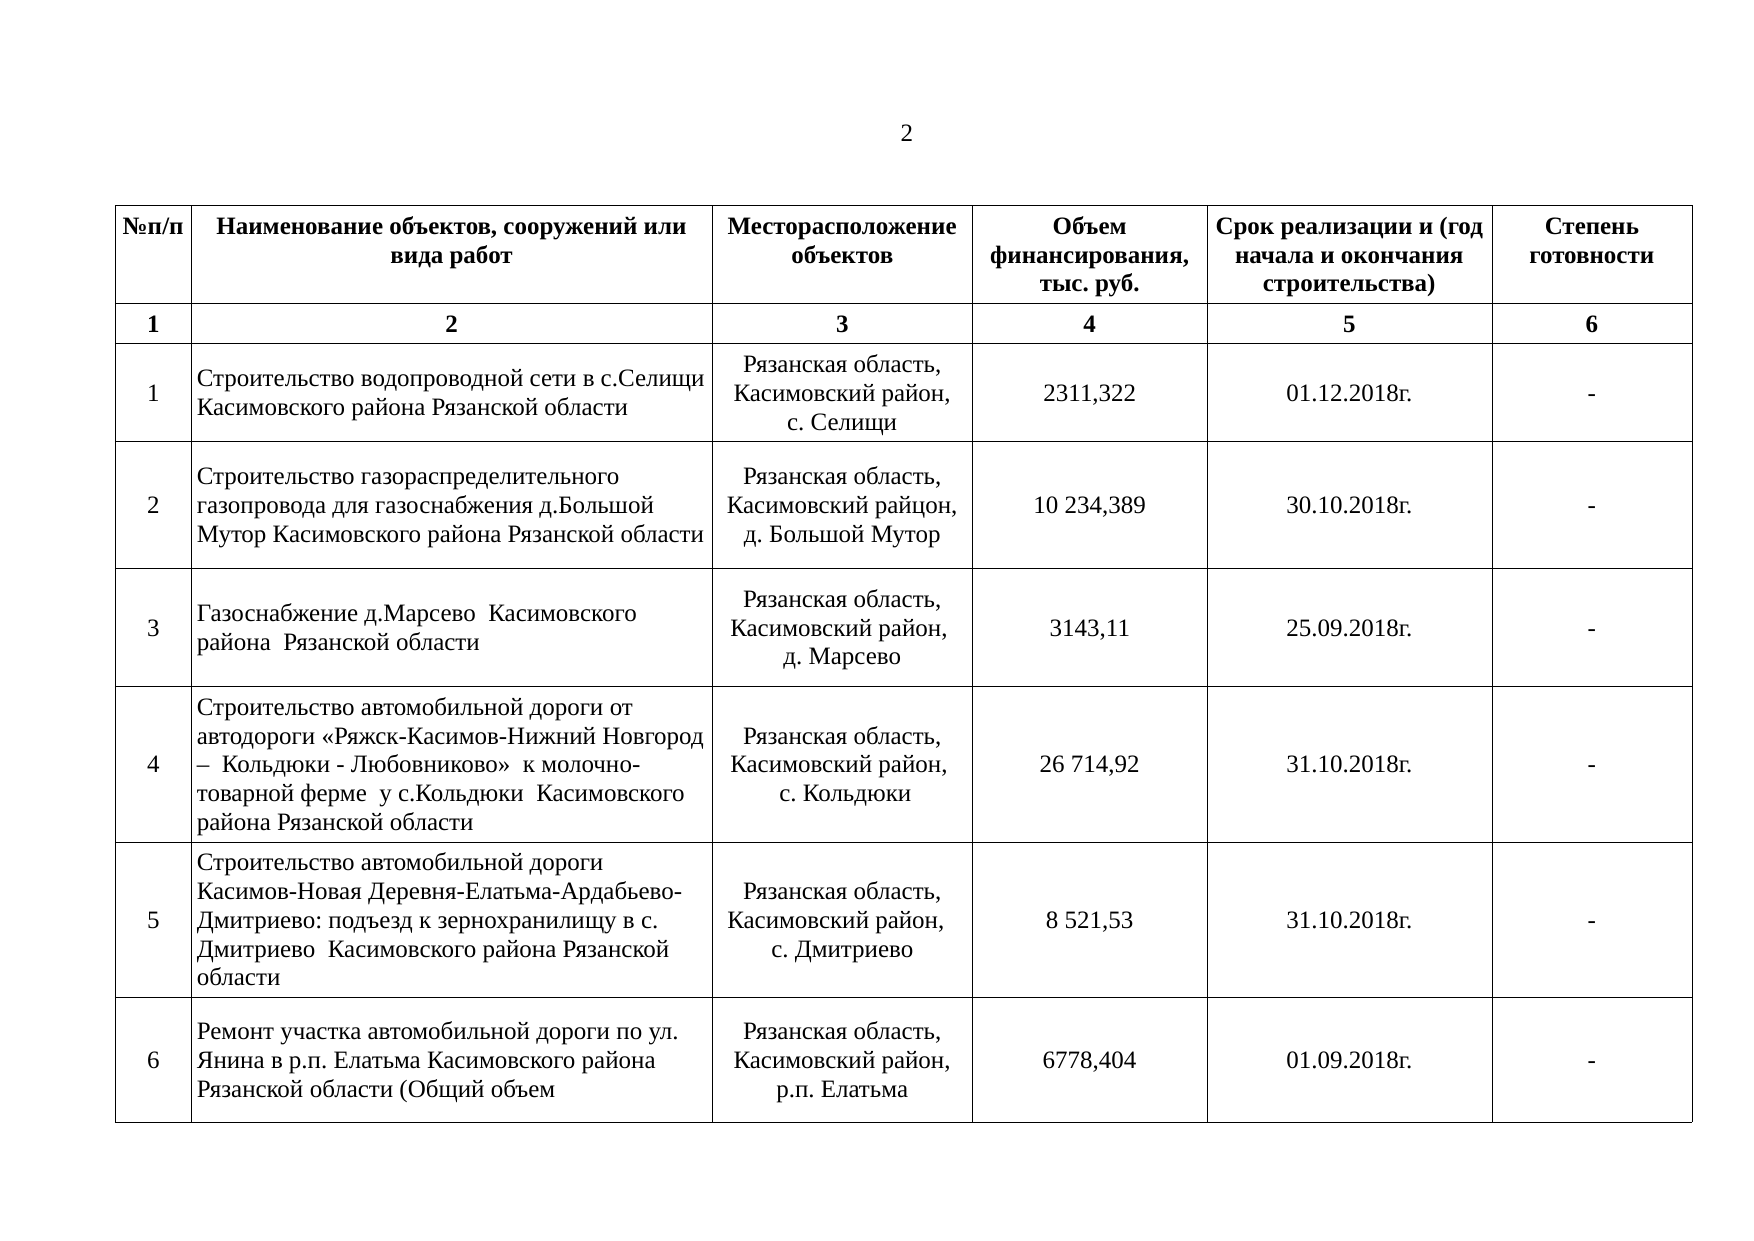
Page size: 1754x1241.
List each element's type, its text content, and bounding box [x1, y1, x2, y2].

table_cell Рязанская область, Касимовский район, с. Селищи [713, 344, 972, 441]
table_cell 8 521,53 [973, 843, 1207, 997]
table_cell - [1493, 442, 1692, 568]
table_cell 4 [116, 687, 191, 842]
table_cell Рязанская область, Касимовский район, р.п. Елатьма [713, 998, 972, 1122]
table_header Наименование объектов, сооружений или вида работ [192, 206, 712, 303]
table_cell 31.10.2018г. [1208, 687, 1492, 842]
table_cell Рязанская область, Касимовский район, с. Дмитриево [713, 843, 972, 997]
table_cell - [1493, 344, 1692, 441]
table_cell Строительство автомобильной дороги Касимов-Новая Деревня-Елатьма-Ардабьево-Дмитриево: подъезд к зернохранилищу в с. Дмитриево Касимовского района Рязанской области [192, 843, 712, 997]
table_cell - [1493, 998, 1692, 1122]
table_header Объем финансирования, тыс. руб. [973, 206, 1207, 303]
table_cell Строительство газораспределительного газопровода для газоснабжения д.Большой Мутор Касимовского района Рязанской области [192, 442, 712, 568]
table_cell Ремонт участка автомобильной дороги по ул. Янина в р.п. Елатьма Касимовского района Рязанской области (Общий объем [192, 998, 712, 1122]
table_cell 6 [116, 998, 191, 1122]
table_header Срок реализации и (год начала и окончания строительства) [1208, 206, 1492, 303]
table_cell Строительство водопроводной сети в с.Селищи Касимовского района Рязанской области [192, 344, 712, 441]
table_cell 2 [192, 304, 712, 343]
table_cell Рязанская область, Касимовский район, с. Кольдюки [713, 687, 972, 842]
table_cell Рязанская область, Касимовский райцон, д. Большой Мутор [713, 442, 972, 568]
table_cell 2311,322 [973, 344, 1207, 441]
table_cell 10 234,389 [973, 442, 1207, 568]
table_header №п/п [116, 206, 191, 303]
table_cell Рязанская область, Касимовский район, д. Марсево [713, 569, 972, 686]
table_cell 2 [116, 442, 191, 568]
table_cell 3 [713, 304, 972, 343]
table_cell 4 [973, 304, 1207, 343]
table_cell 3143,11 [973, 569, 1207, 686]
table_cell - [1493, 569, 1692, 686]
table_header Степень готовности [1493, 206, 1692, 303]
table_cell 01.12.2018г. [1208, 344, 1492, 441]
table_cell 01.09.2018г. [1208, 998, 1492, 1122]
table_cell 1 [116, 344, 191, 441]
table_cell Строительство автомобильной дороги от автодороги «Ряжск-Касимов-Нижний Новгород – Кольдюки - Любовниково» к молочно-товарной ферме у с.Кольдюки Касимовского района Рязанской области [192, 687, 712, 842]
table_cell Газоснабжение д.Марсево Касимовского района Рязанской области [192, 569, 712, 686]
table_cell 31.10.2018г. [1208, 843, 1492, 997]
table_cell 1 [116, 304, 191, 343]
table_cell 26 714,92 [973, 687, 1207, 842]
table_cell 3 [116, 569, 191, 686]
table_cell 30.10.2018г. [1208, 442, 1492, 568]
table_cell - [1493, 687, 1692, 842]
table_cell 25.09.2018г. [1208, 569, 1492, 686]
table_cell 5 [1208, 304, 1492, 343]
table_cell 6778,404 [973, 998, 1207, 1122]
table_cell 5 [116, 843, 191, 997]
table_cell - [1493, 843, 1692, 997]
table_header Месторасположение объектов [713, 206, 972, 303]
table_cell 6 [1493, 304, 1692, 343]
